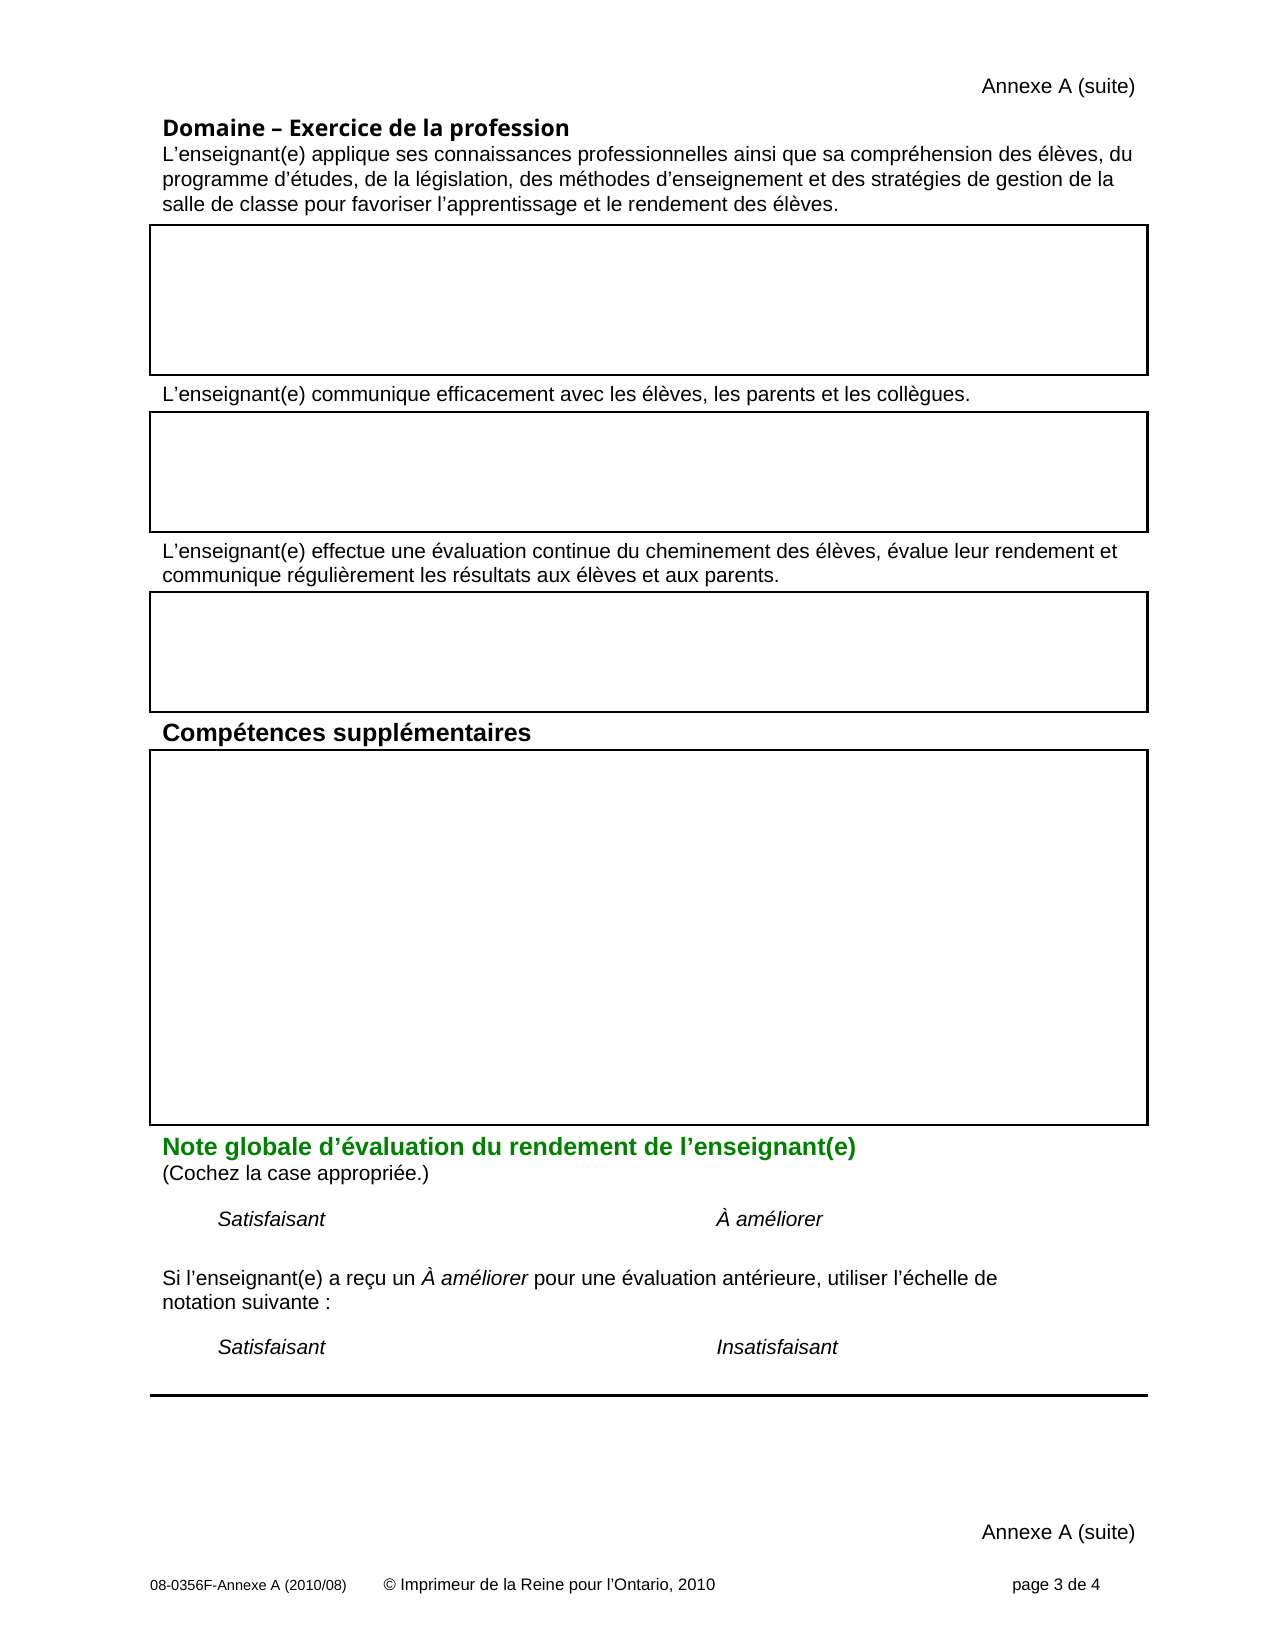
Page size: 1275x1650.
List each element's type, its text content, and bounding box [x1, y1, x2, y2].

table_cell Si l’enseignant(e) a reçu un À améliorer pour une évaluation antérieure, utiliser l’échelle de notation suivante : [150, 1266, 1147, 1318]
table_cell [151, 593, 1146, 711]
table_cell Satisfaisant [150, 1319, 649, 1363]
table_header Annexe A (suite) [150, 74, 1147, 103]
table_cell Note globale d’évaluation du rendement de l’enseignant(e) [150, 1126, 1147, 1161]
table_cell L’enseignant(e) applique ses connaissances professionnelles ainsi que sa compréhension des élèves, du programme d’études, de la législation, des méthodes d’enseignement et des stratégies de gestion de la salle de classe pour favoriser l’apprentissage et le rendement des élèves. [150, 141, 1147, 223]
table_cell L’enseignant(e) effectue une évaluation continue du cheminement des élèves, évalue leur rendement et communique régulièrement les résultats aux élèves et aux parents. [150, 533, 1147, 591]
table_cell Insatisfaisant [649, 1319, 1147, 1363]
table_cell À améliorer [649, 1191, 1147, 1236]
table_cell [150, 1236, 1147, 1266]
table_header Annexe A (suite) [150, 1512, 1147, 1545]
table_cell Domaine – Exercice de la profession [150, 104, 1147, 141]
table_cell [151, 413, 1146, 531]
table_cell [150, 1364, 1147, 1393]
table_cell [151, 751, 1146, 1123]
table_cell Compétences supplémentaires [150, 713, 1147, 748]
table_cell [151, 226, 1146, 373]
table_cell (Cochez la case appropriée.) [150, 1161, 1147, 1191]
table_cell Satisfaisant [150, 1191, 649, 1236]
table_cell L’enseignant(e) communique efficacement avec les élèves, les parents et les collègues. [150, 376, 1147, 411]
